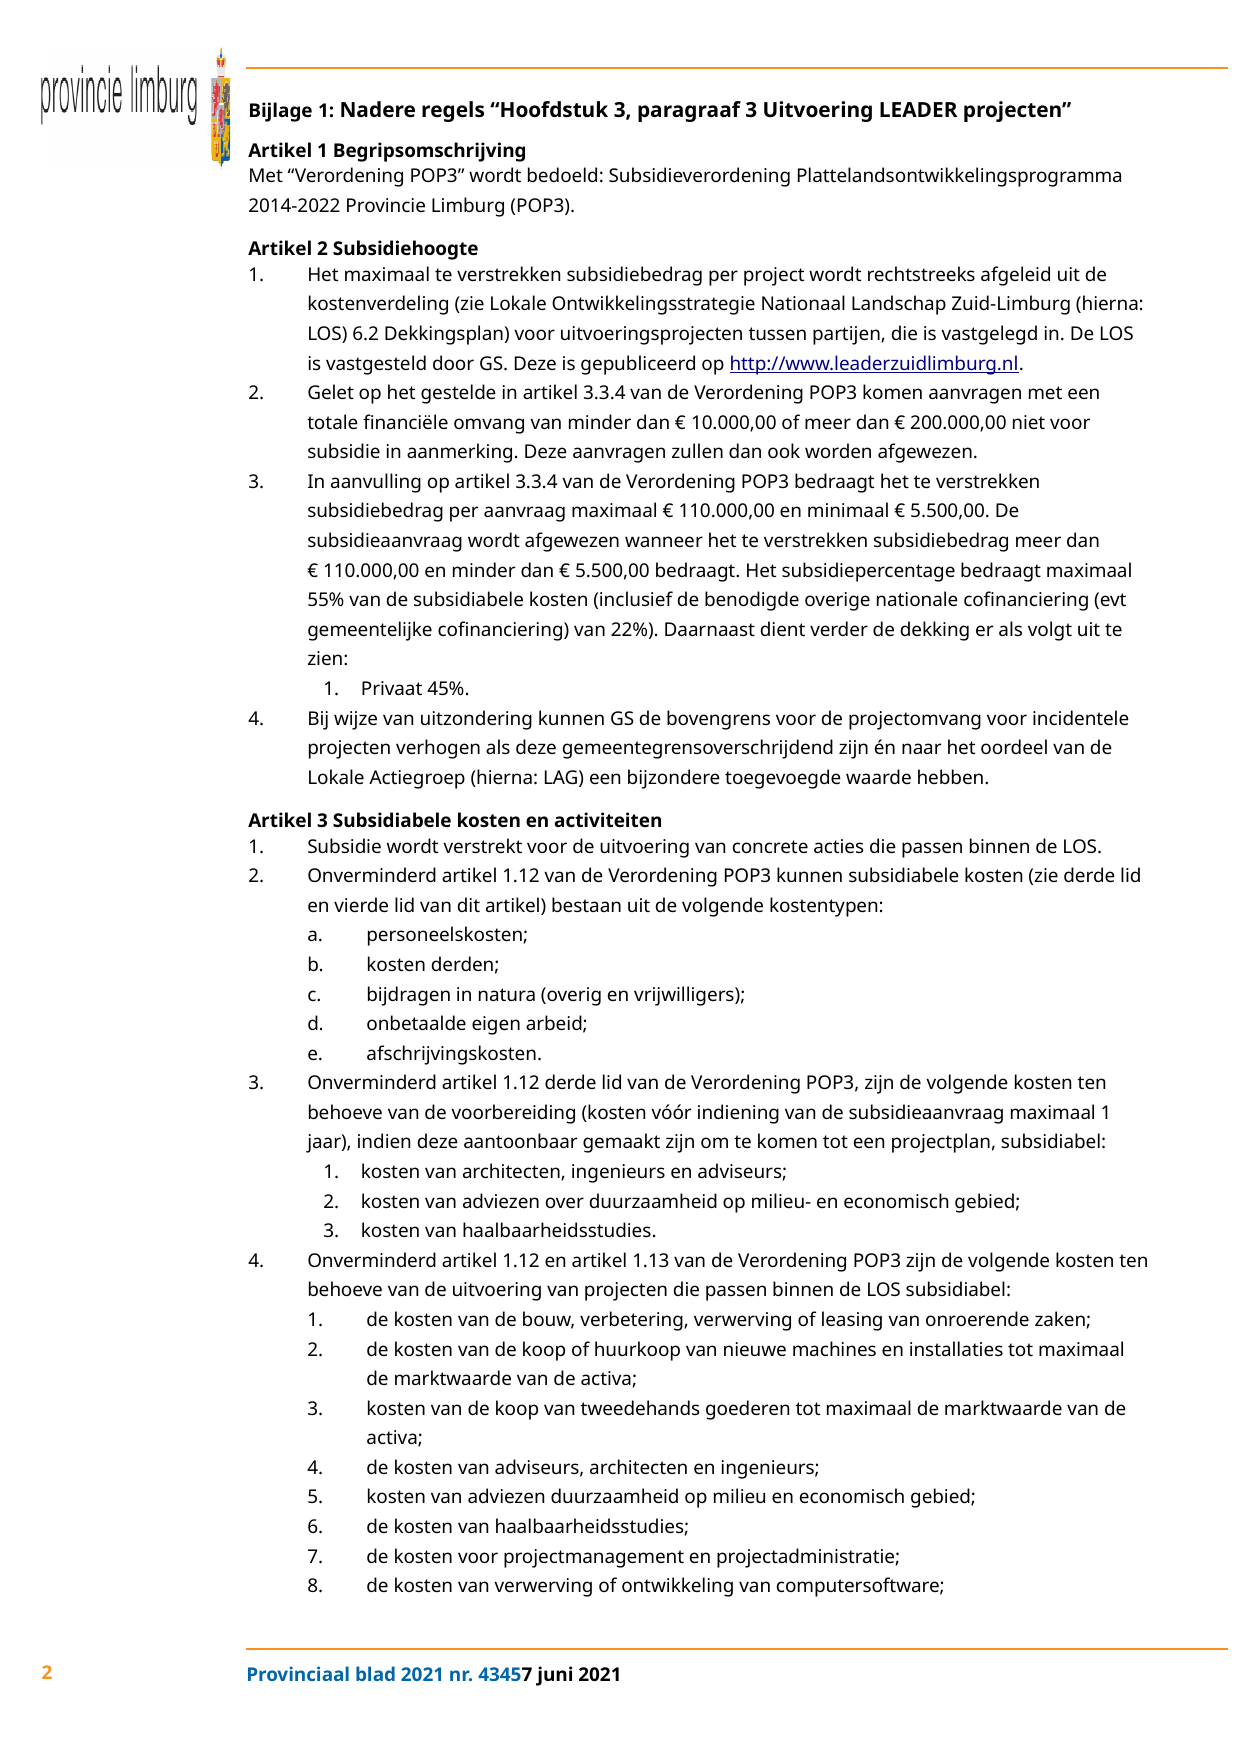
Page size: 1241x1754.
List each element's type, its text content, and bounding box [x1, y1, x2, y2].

list afschrijvingskosten. [307, 1040, 1152, 1066]
list Bij wijze van uitzondering kunnen GS de bovengrens voor de projectomvang voor incidentele projecten verhogen als deze gemeentegrensoverschrijdend zijn én naar het oordeel van de Lokale Actiegroep (hierna: LAG) een bijzondere toegevoegde waarde hebben. [248, 705, 1152, 790]
list bijdragen in natura (overig en vrijwilligers); [307, 981, 1152, 1006]
list Onverminderd artikel 1.12 en artikel 1.13 van de Verordening POP3 zijn de volgende kosten ten behoeve van de uitvoering van projecten die passen binnen de LOS subsidiabel: [248, 1247, 1152, 1302]
text Bijlage 1: Nadere regels “Hoofdstuk 3, paragraaf 3 Uitvoering LEADER projecten” [248, 95, 1152, 123]
text Artikel 2 Subsidiehoogte [248, 235, 1152, 261]
list kosten derden; [307, 951, 1152, 977]
list In aanvulling op artikel 3.3.4 van de Verordening POP3 bedraagt het te verstrekken subsidiebedrag per aanvraag maximaal € 110.000,00 en minimaal € 5.500,00. De subsidieaanvraag wordt afgewezen wanneer het te verstrekken subsidiebedrag meer dan € 110.000,00 en minder dan € 5.500,00 bedraagt. Het subsidiepercentage bedraagt maximaal 55% van de subsidiabele kosten (inclusief de benodigde overige nationale cofinanciering (evt gemeentelijke cofinanciering) van 22%). Daarnaast dient verder de dekking er als volgt uit te zien: [248, 468, 1152, 671]
list personeelskosten; [307, 922, 1152, 947]
list Gelet op het gestelde in artikel 3.3.4 van de Verordening POP3 komen aanvragen met een totale financiële omvang van minder dan € 10.000,00 of meer dan € 200.000,00 niet voor subsidie in aanmerking. Deze aanvragen zullen dan ook worden afgewezen. [248, 379, 1152, 464]
list Privaat 45%. [323, 675, 1152, 701]
list kosten van adviezen over duurzaamheid op milieu- en economisch gebied; [323, 1188, 1152, 1213]
list Subsidie wordt verstrekt voor de uitvoering van concrete acties die passen binnen de LOS. [248, 833, 1152, 858]
list kosten van adviezen duurzaamheid op milieu en economisch gebied; [307, 1484, 1152, 1509]
list de kosten voor projectmanagement en projectadministratie; [307, 1543, 1152, 1568]
list de kosten van verwerving of ontwikkeling van computersoftware; [307, 1572, 1152, 1598]
list de kosten van de bouw, verbetering, verwerving of leasing van onroerende zaken; [307, 1306, 1152, 1332]
list kosten van haalbaarheidsstudies. [323, 1217, 1152, 1243]
text Artikel 3 Subsidiabele kosten en activiteiten [248, 807, 1152, 833]
list de kosten van de koop of huurkoop van nieuwe machines en installaties tot maximaal de marktwaarde van de activa; [307, 1336, 1152, 1391]
list de kosten van haalbaarheidsstudies; [307, 1513, 1152, 1539]
text Met “Verordening POP3” wordt bedoeld: Subsidieverordening Plattelandsontwikkelingsprogramma 2014-2022 Provincie Limburg (POP3). [248, 163, 1152, 218]
picture [41, 47, 231, 172]
list Onverminderd artikel 1.12 derde lid van de Verordening POP3, zijn de volgende kosten ten behoeve van de voorbereiding (kosten vóór indiening van de subsidieaanvraag maximaal 1 jaar), indien deze aantoonbaar gemaakt zijn om te komen tot een projectplan, subsidiabel: [248, 1069, 1152, 1154]
list onbetaalde eigen arbeid; [307, 1010, 1152, 1036]
list Het maximaal te verstrekken subsidiebedrag per project wordt rechtstreeks afgeleid uit de kostenverdeling (zie Lokale Ontwikkelingsstrategie Nationaal Landschap Zuid-Limburg (hierna: LOS) 6.2 Dekkingsplan) voor uitvoeringsprojecten tussen partijen, die is vastgelegd in. De LOS is vastgesteld door GS. Deze is gepubliceerd op http://www.leaderzuidlimburg.nl. [248, 261, 1152, 376]
list de kosten van adviseurs, architecten en ingenieurs; [307, 1454, 1152, 1480]
list Onverminderd artikel 1.12 van de Verordening POP3 kunnen subsidiabele kosten (zie derde lid en vierde lid van dit artikel) bestaan uit de volgende kostentypen: [248, 862, 1152, 918]
list kosten van de koop van tweedehands goederen tot maximaal de marktwaarde van de activa; [307, 1395, 1152, 1450]
text Artikel 1 Begripsomschrijving [248, 137, 1152, 163]
list kosten van architecten, ingenieurs en adviseurs; [323, 1158, 1152, 1184]
